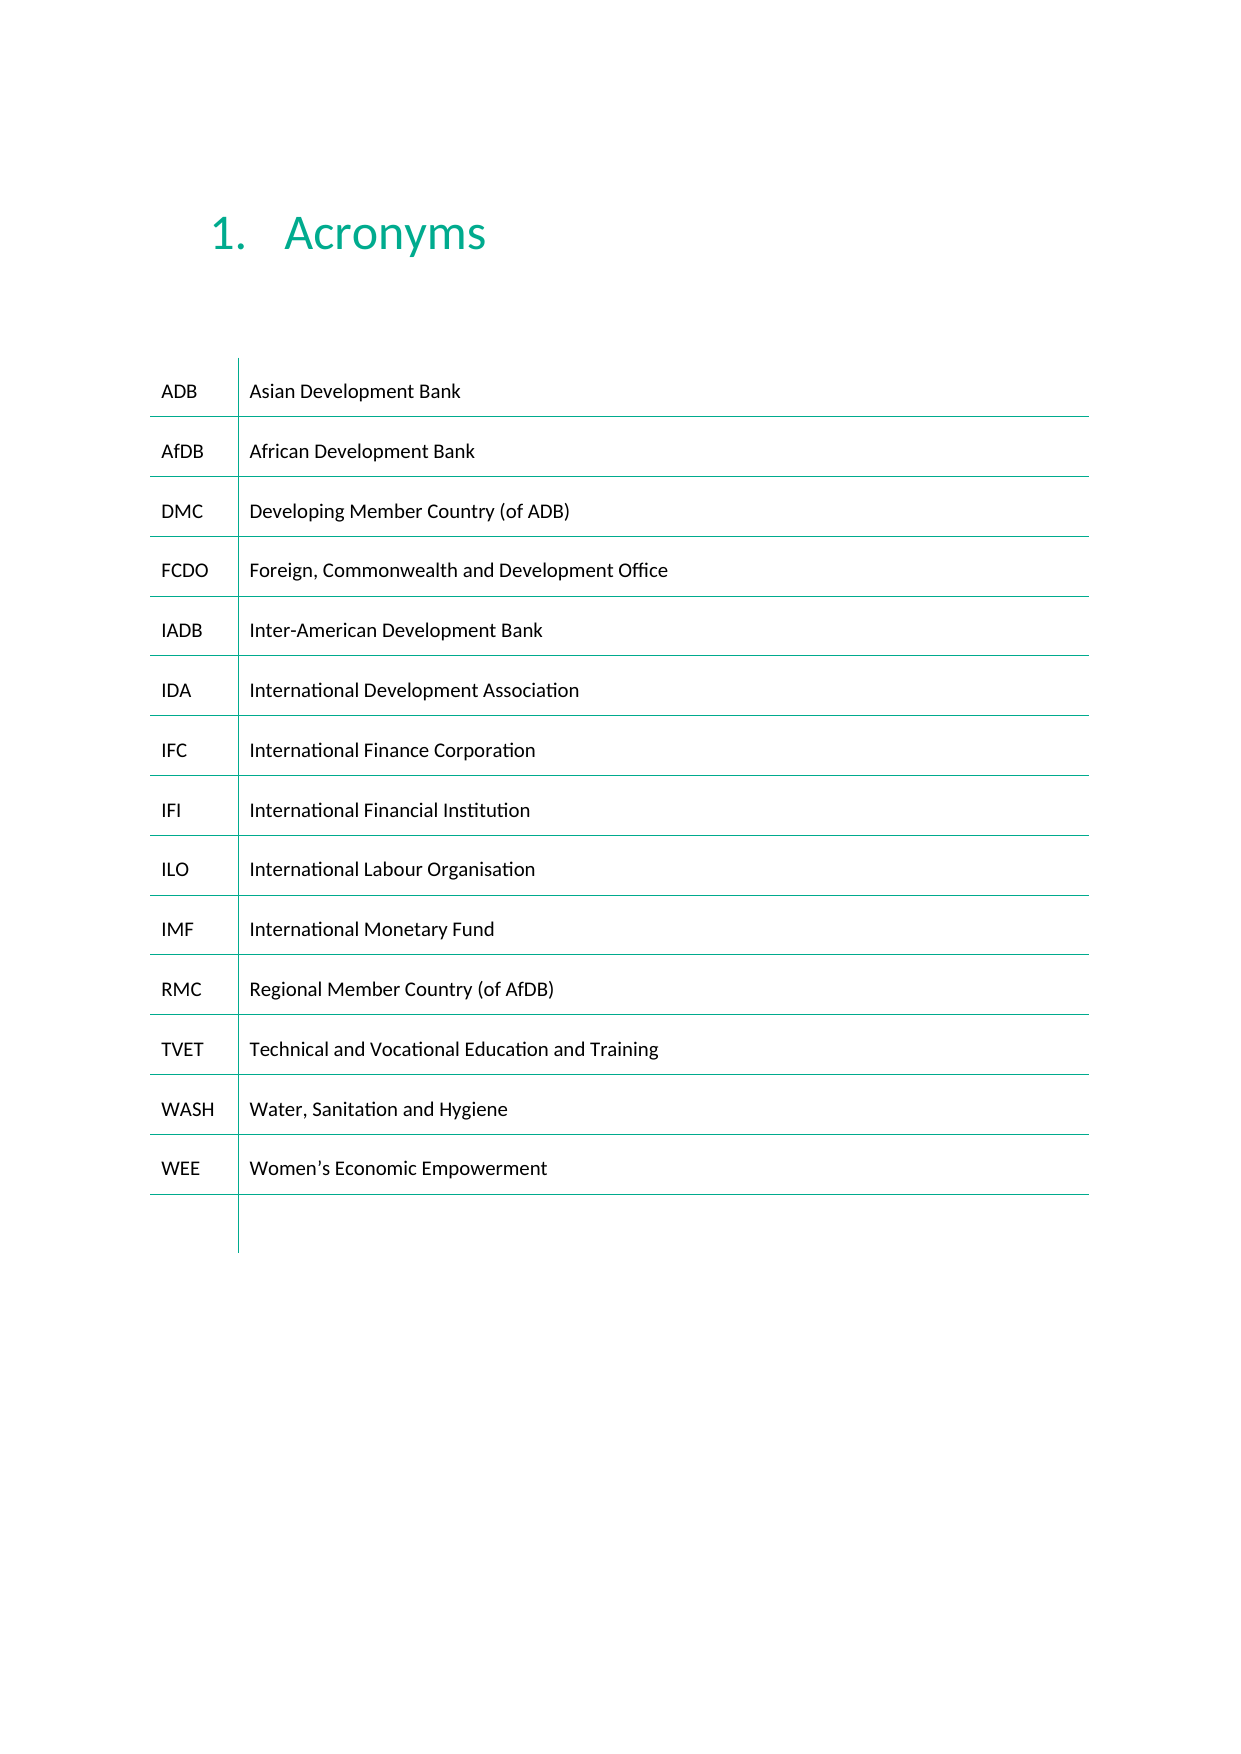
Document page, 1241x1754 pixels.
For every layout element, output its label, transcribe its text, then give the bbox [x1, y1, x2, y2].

table_cell RMC [150, 955, 238, 1014]
table_cell Technical and Vocational Education and Training [239, 1015, 1089, 1074]
table_cell Water, Sanitation and Hygiene [239, 1075, 1089, 1134]
table_cell IMF [150, 896, 238, 954]
table_cell Foreign, Commonwealth and Development Office [239, 537, 1089, 596]
subtitle Acronyms [209, 201, 1090, 262]
table_cell TVET [150, 1015, 238, 1074]
table_cell WASH [150, 1075, 238, 1134]
table_cell DMC [150, 477, 238, 536]
table_cell WEE [150, 1135, 238, 1193]
table_cell IADB [150, 597, 238, 655]
table_cell ILO [150, 836, 238, 894]
table_cell Regional Member Country (of AfDB) [239, 955, 1089, 1014]
table_cell Inter-American Development Bank [239, 597, 1089, 655]
table_cell International Financial Institution [239, 776, 1089, 835]
table_cell Women’s Economic Empowerment [239, 1135, 1089, 1193]
table_cell AfDB [150, 417, 238, 476]
table_cell International Development Association [239, 656, 1089, 715]
table_cell IDA [150, 656, 238, 715]
table_cell Developing Member Country (of ADB) [239, 477, 1089, 536]
table_header ADB [150, 358, 238, 416]
table_header Asian Development Bank [239, 358, 1089, 416]
table_cell IFI [150, 776, 238, 835]
table_cell FCDO [150, 537, 238, 596]
table_cell IFC [150, 716, 238, 775]
table_cell [150, 1195, 238, 1253]
table_cell International Monetary Fund [239, 896, 1089, 954]
table_cell [239, 1195, 1089, 1253]
table_cell International Labour Organisation [239, 836, 1089, 894]
table_cell African Development Bank [239, 417, 1089, 476]
table_cell International Finance Corporation [239, 716, 1089, 775]
